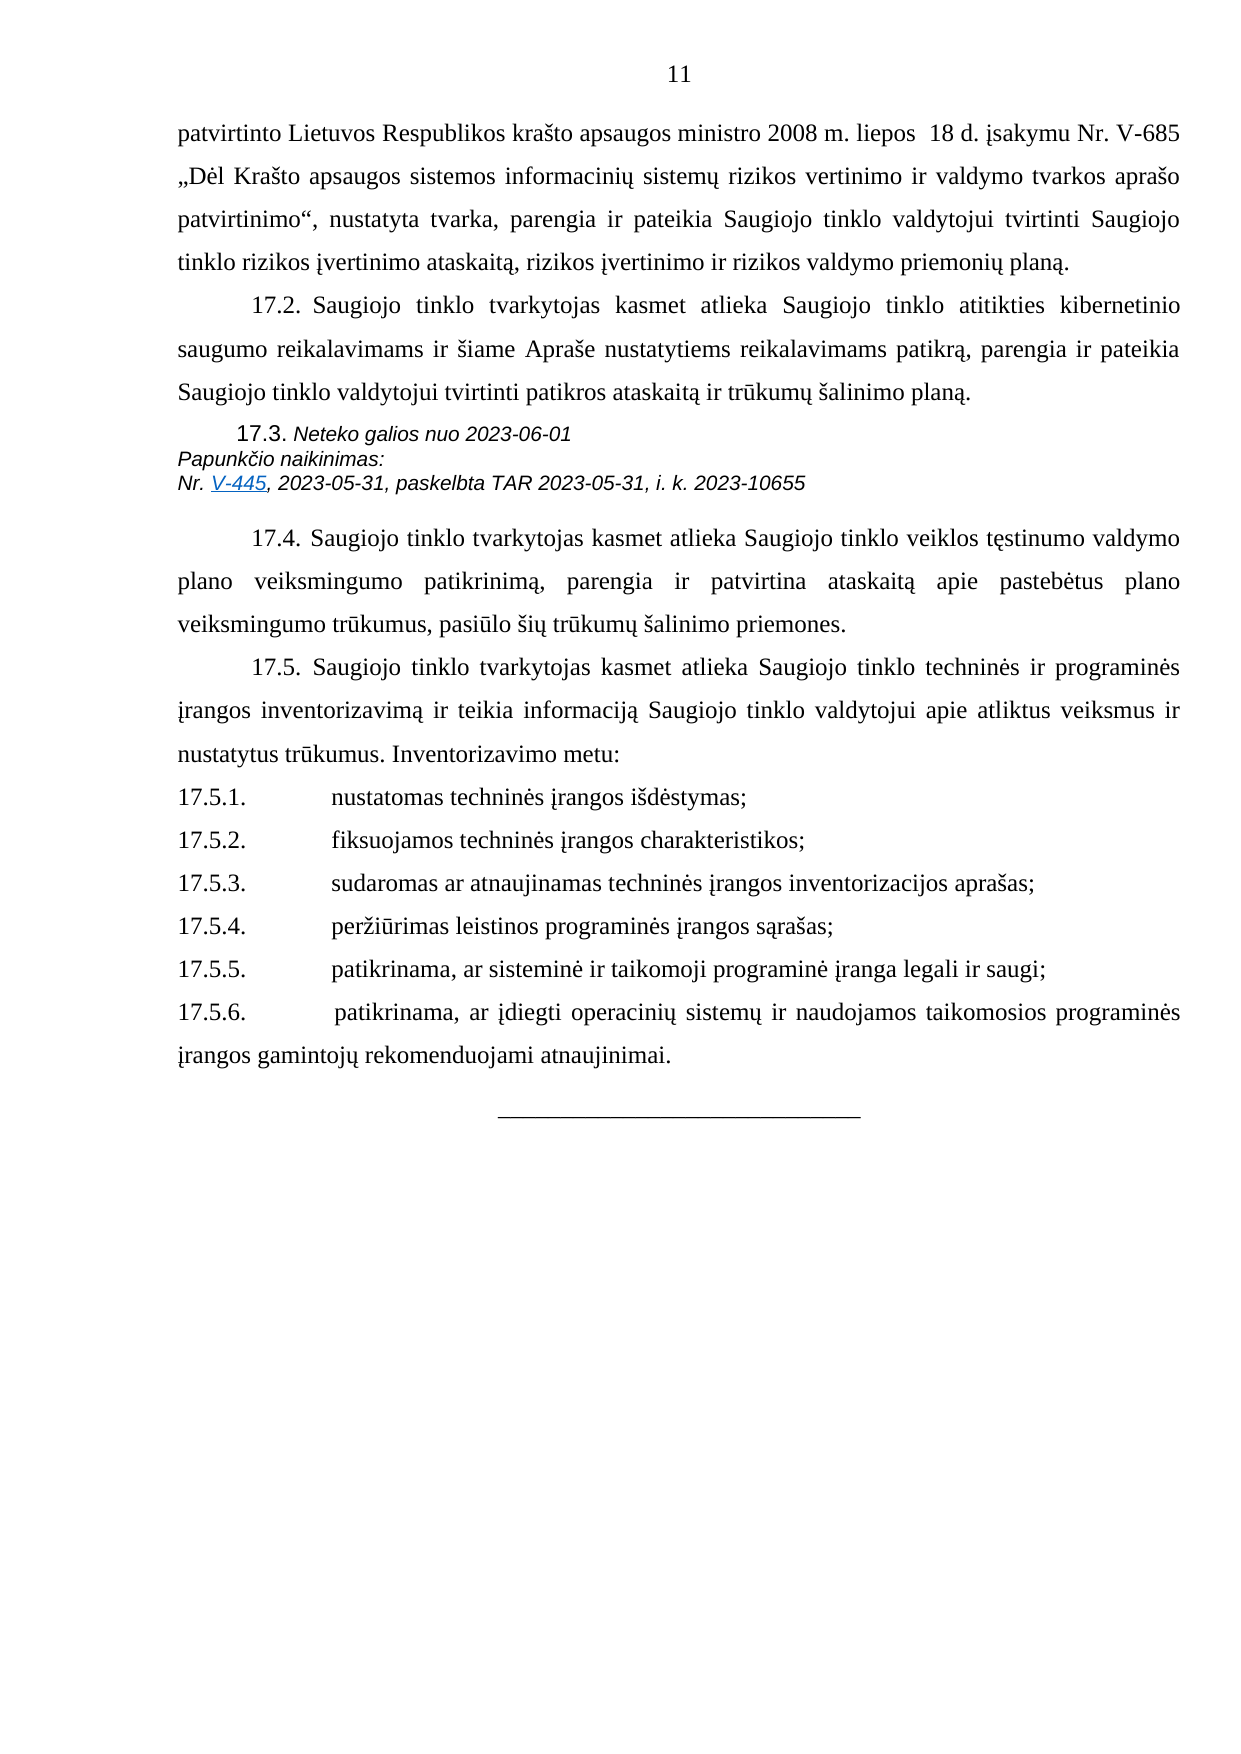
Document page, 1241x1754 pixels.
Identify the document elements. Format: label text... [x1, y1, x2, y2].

text Papunkčio naikinimas: [177, 446, 1181, 470]
text 17.5.6. patikrinama, ar įdiegti operacinių sistemų ir naudojamos taikomosios programinės įrangos gamintojų rekomenduojami atnaujinimai. [177, 997, 1181, 1069]
text 17.5.1. nustatomas techninės įrangos išdėstymas; [177, 782, 1181, 811]
text _____________________________ [177, 1084, 1181, 1121]
text 17.5.5. patikrinama, ar sisteminė ir taikomoji programinė įranga legali ir saugi; [177, 954, 1181, 983]
text patvirtinto Lietuvos Respublikos krašto apsaugos ministro 2008 m. liepos 18 d. įsakymu Nr. V-685 „Dėl Krašto apsaugos sistemos informacinių sistemų rizikos vertinimo ir valdymo tvarkos aprašo patvirtinimo“, nustatyta tvarka, parengia ir pateikia Saugiojo tinklo valdytojui tvirtinti Saugiojo tinklo rizikos įvertinimo ataskaitą, rizikos įvertinimo ir rizikos valdymo priemonių planą. [177, 118, 1181, 276]
text 17.5.2. fiksuojamos techninės įrangos charakteristikos; [177, 825, 1181, 854]
text 17.3. Neteko galios nuo 2023-06-01 [177, 420, 1181, 446]
text 17.5.4. peržiūrimas leistinos programinės įrangos sąrašas; [177, 911, 1181, 940]
text 17.4. Saugiojo tinklo tvarkytojas kasmet atlieka Saugiojo tinklo veiklos tęstinumo valdymo plano veiksmingumo patikrinimą, parengia ir patvirtina ataskaitą apie pastebėtus plano veiksmingumo trūkumus, pasiūlo šių trūkumų šalinimo priemones. [177, 523, 1181, 638]
text 17.5. Saugiojo tinklo tvarkytojas kasmet atlieka Saugiojo tinklo techninės ir programinės įrangos inventorizavimą ir teikia informaciją Saugiojo tinklo valdytojui apie atliktus veiksmus ir nustatytus trūkumus. Inventorizavimo metu: [177, 652, 1181, 767]
text 17.5.3. sudaromas ar atnaujinamas techninės įrangos inventorizacijos aprašas; [177, 868, 1181, 897]
text Nr. V-445, 2023-05-31, paskelbta TAR 2023-05-31, i. k. 2023-10655 [177, 470, 1181, 494]
text 17.2. Saugiojo tinklo tvarkytojas kasmet atlieka Saugiojo tinklo atitikties kibernetinio saugumo reikalavimams ir šiame Apraše nustatytiems reikalavimams patikrą, parengia ir pateikia Saugiojo tinklo valdytojui tvirtinti patikros ataskaitą ir trūkumų šalinimo planą. [177, 291, 1181, 406]
